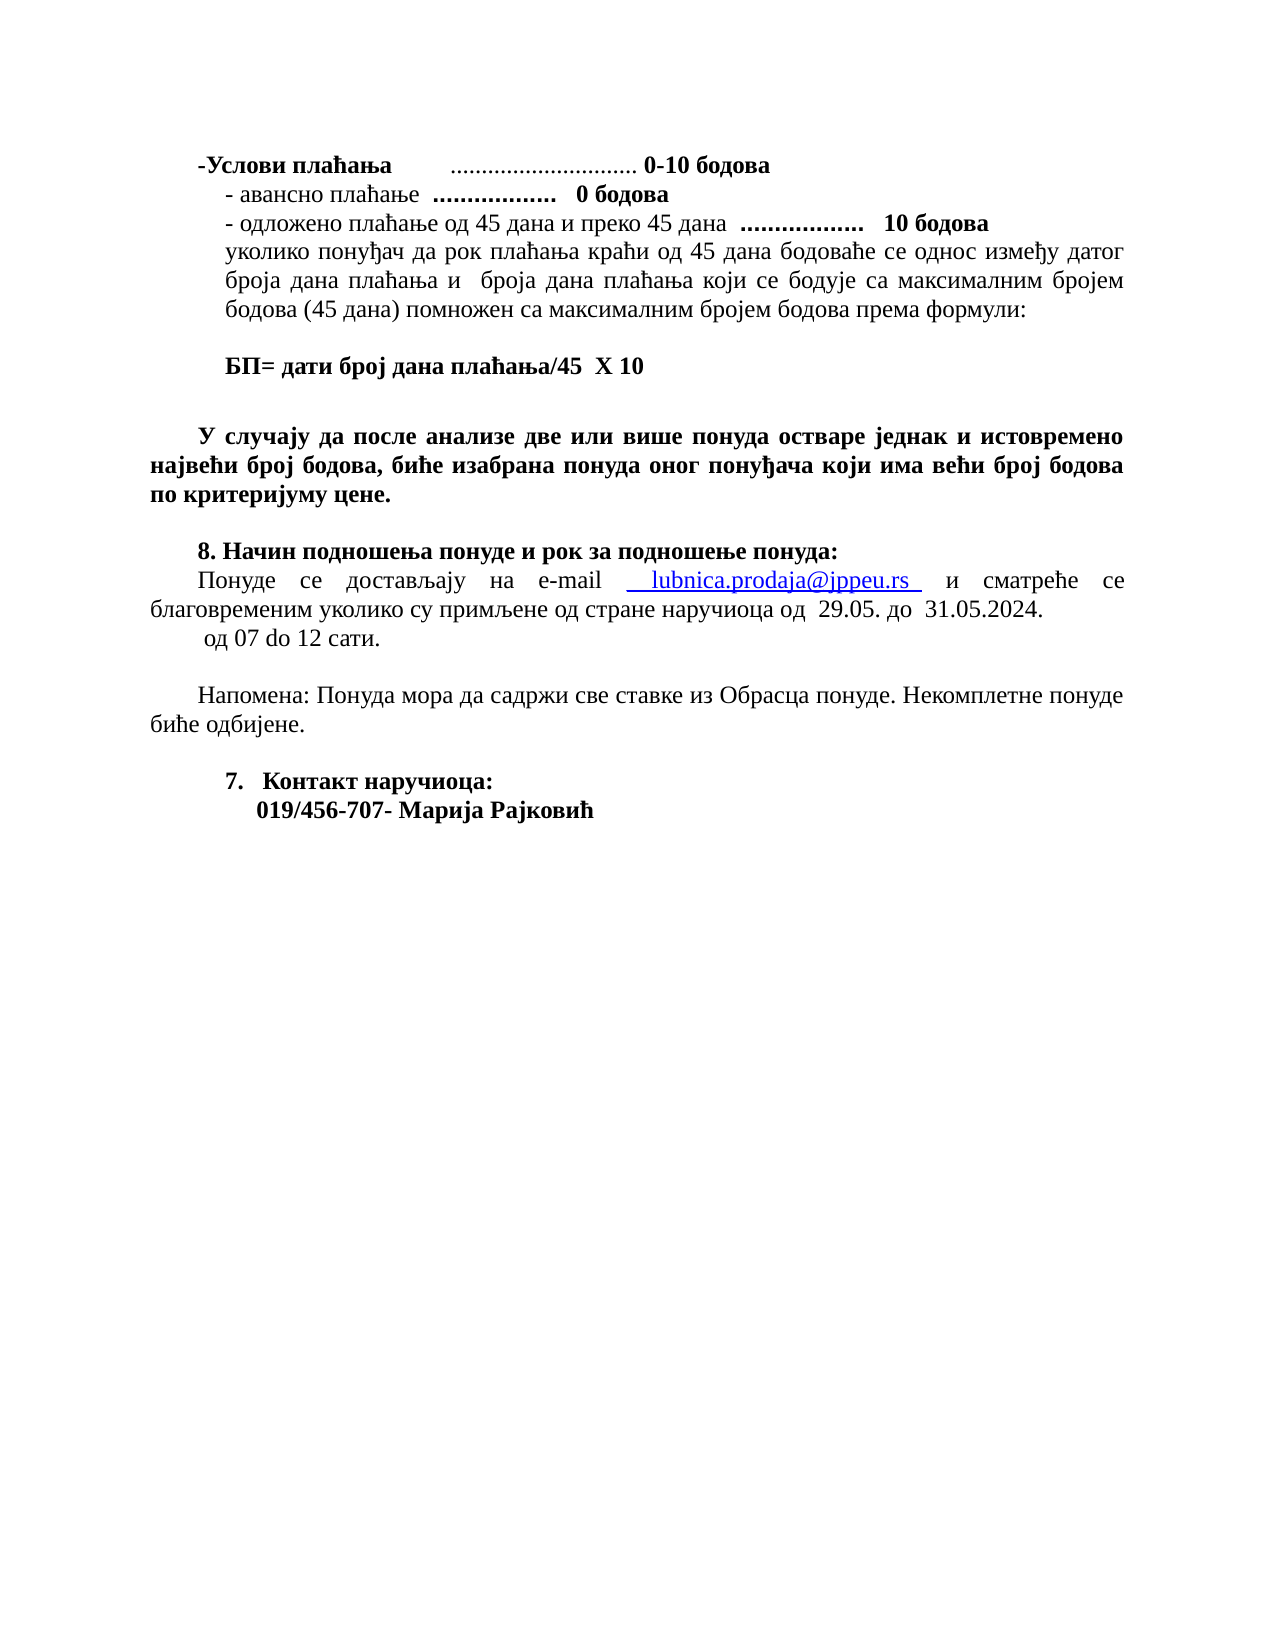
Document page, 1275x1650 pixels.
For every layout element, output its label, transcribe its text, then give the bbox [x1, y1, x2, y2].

text Понуде се достављају на e-mail __lubnica.prodaja@jppeu.rs_ и сматреће се благовременим уколико су примљене од стране наручиоца од 29.05. до 31.05.2024. [150, 565, 1125, 623]
text - одложено плаћање од 45 дана и преко 45 дана .................. 10 бодова [225, 208, 1125, 236]
list Контакт наручиоца: [225, 766, 1125, 795]
text - авансно плаћање .................. 0 бодова [225, 179, 1125, 208]
text БП= дати број дана плаћања/45 X 10 [225, 351, 1125, 380]
text 8. Начин подношења понуде и рок за подношење понуда: [150, 536, 1125, 565]
text 019/456-707- Марија Рајковић [225, 795, 1125, 824]
text од 07 do 12 сати. [150, 623, 1125, 651]
text уколико понуђач да рок плаћања краћи од 45 дана бодоваће се однос између датог броја дана плаћања и броја дана плаћања који се бодује са максималним бројем бодова (45 дана) помножен са максималним бројем бодова према формули: [225, 236, 1125, 323]
text -Услови плаћања .............................. 0-10 бодова [150, 150, 1125, 179]
text У случају да после анализе две или више понуда остваре једнак и истовремено највећи број бодова, биће изабрана понуда оног понуђача који има већи број бодова по критеријуму цене. [150, 421, 1125, 508]
text Напомена: Понуда мора да садржи све ставке из Обрасца понуде. Некомплетне понуде биће одбијене. [150, 680, 1125, 738]
